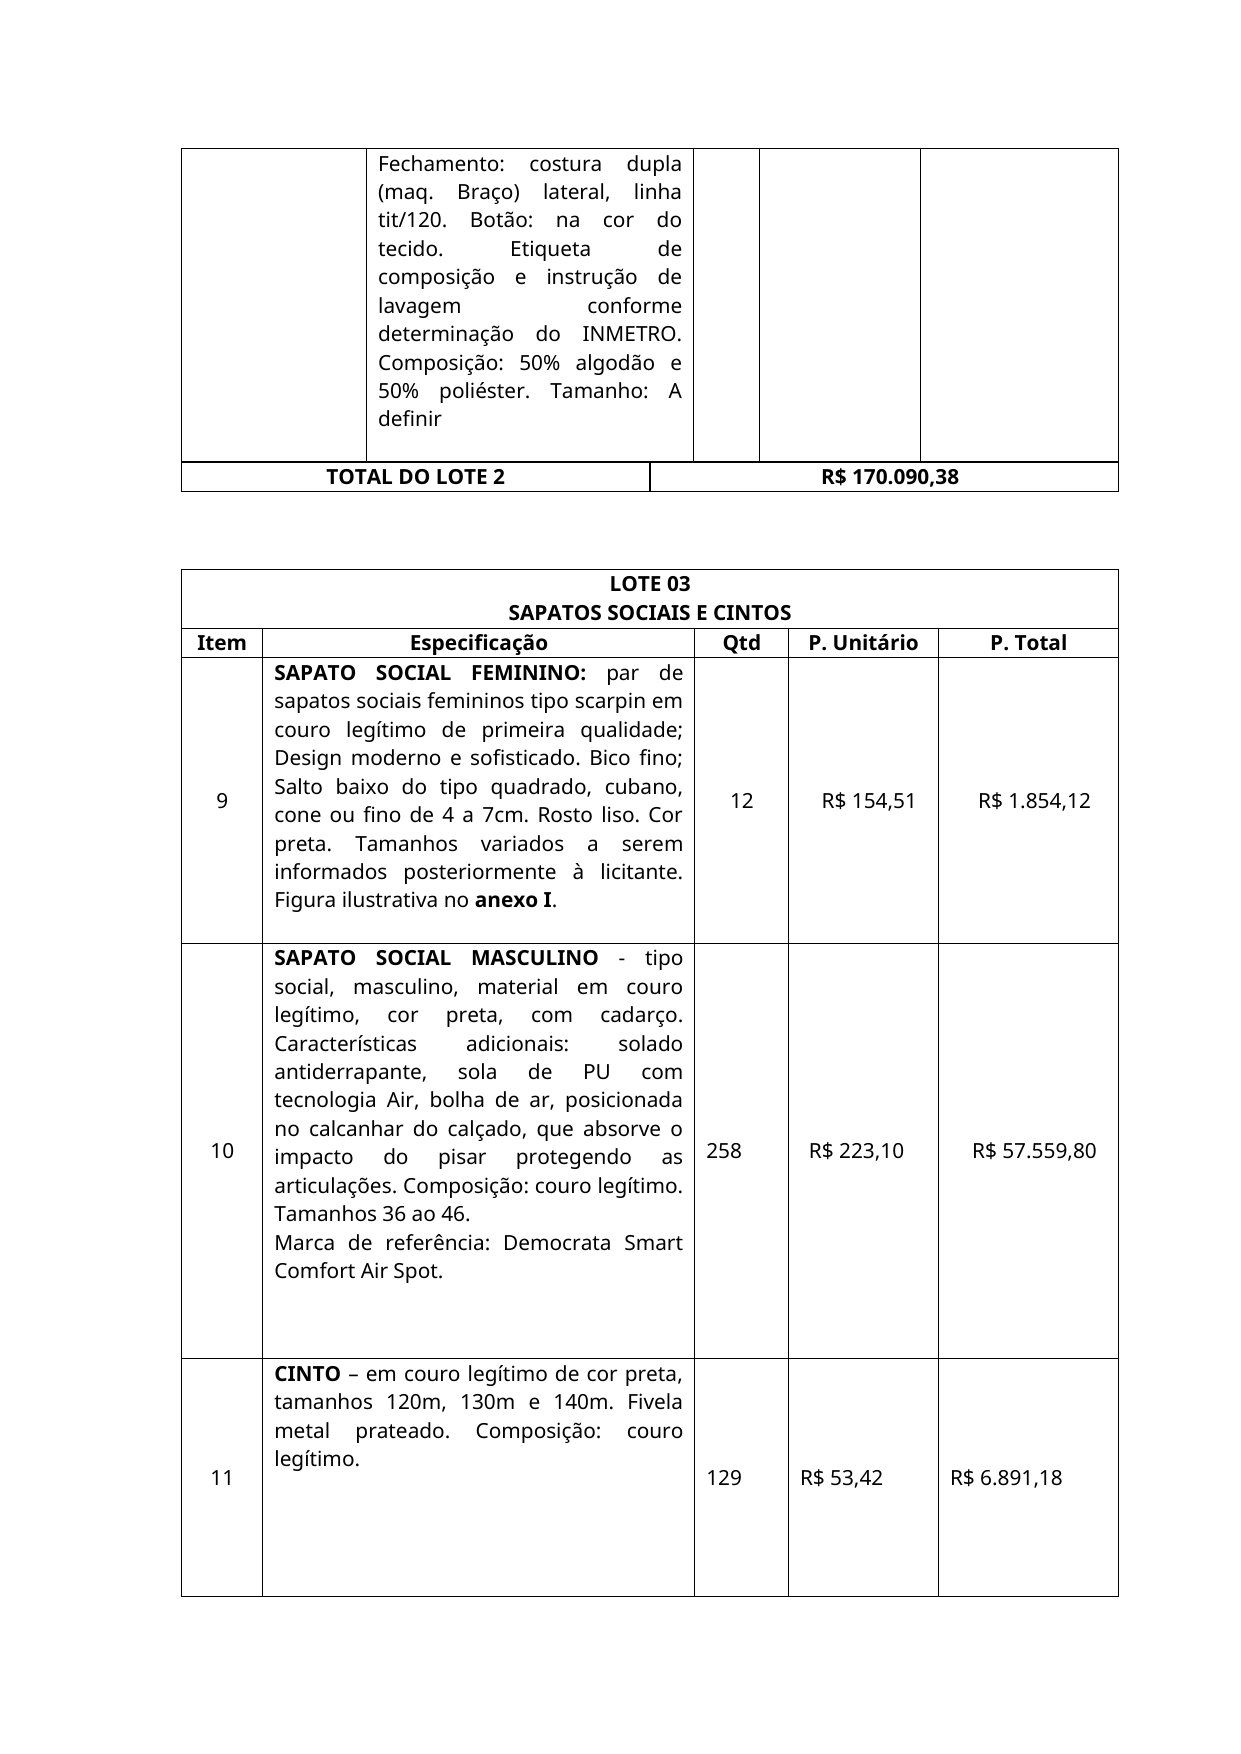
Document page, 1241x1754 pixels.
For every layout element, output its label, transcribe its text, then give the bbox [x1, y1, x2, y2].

table_cell [694, 149, 759, 461]
table_cell R$ 6.891,18 [939, 1359, 1118, 1596]
table_cell P. Total [939, 629, 1118, 657]
table_cell P. Unitário [789, 629, 938, 657]
table_cell 9 [182, 658, 262, 942]
table_cell 10 [182, 944, 262, 1358]
table_header LOTE 03 SAPATOS SOCIAIS E CINTOS [182, 570, 1118, 627]
table_cell R$ 154,51 [789, 658, 938, 942]
table_cell R$ 223,10 [789, 944, 938, 1358]
table_cell Especificação [263, 629, 694, 657]
table_cell Fechamento: costura dupla (maq. Braço) lateral, linha tit/120. Botão: na cor do tecido. Etiqueta de composição e instrução de lavagem conforme determinação do INMETRO. Composição: 50% algodão e 50% poliéster. Tamanho: A definir [367, 149, 693, 461]
table_cell TOTAL DO LOTE 2 [182, 463, 649, 491]
table_cell 129 [695, 1359, 788, 1596]
table_cell CINTO – em couro legítimo de cor preta, tamanhos 120m, 130m e 140m. Fivela metal prateado. Composição: couro legítimo. [263, 1359, 694, 1596]
table_cell 11 [182, 1359, 262, 1596]
table_cell R$ 170.090,38 [651, 463, 1118, 491]
table_cell SAPATO SOCIAL MASCULINO - tipo social, masculino, material em couro legítimo, cor preta, com cadarço. Características adicionais: solado antiderrapante, sola de PU com tecnologia Air, bolha de ar, posicionada no calcanhar do calçado, que absorve o impacto do pisar protegendo as articulações. Composição: couro legítimo. Tamanhos 36 ao 46. Marca de referência: Democrata Smart Comfort Air Spot. [263, 944, 694, 1358]
table_cell R$ 53,42 [789, 1359, 938, 1596]
table_cell Qtd [695, 629, 788, 657]
table_cell R$ 57.559,80 [939, 944, 1118, 1358]
table_cell Item [182, 629, 262, 657]
table_cell R$ 1.854,12 [939, 658, 1118, 942]
table_cell 258 [695, 944, 788, 1358]
table_cell SAPATO SOCIAL FEMININO: par de sapatos sociais femininos tipo scarpin em couro legítimo de primeira qualidade; Design moderno e sofisticado. Bico fino; Salto baixo do tipo quadrado, cubano, cone ou fino de 4 a 7cm. Rosto liso. Cor preta. Tamanhos variados a serem informados posteriormente à licitante. Figura ilustrativa no anexo I. [263, 658, 694, 942]
table_cell [921, 149, 1118, 461]
table_cell [182, 149, 366, 461]
table_cell 12 [695, 658, 788, 942]
table_cell [760, 149, 920, 461]
